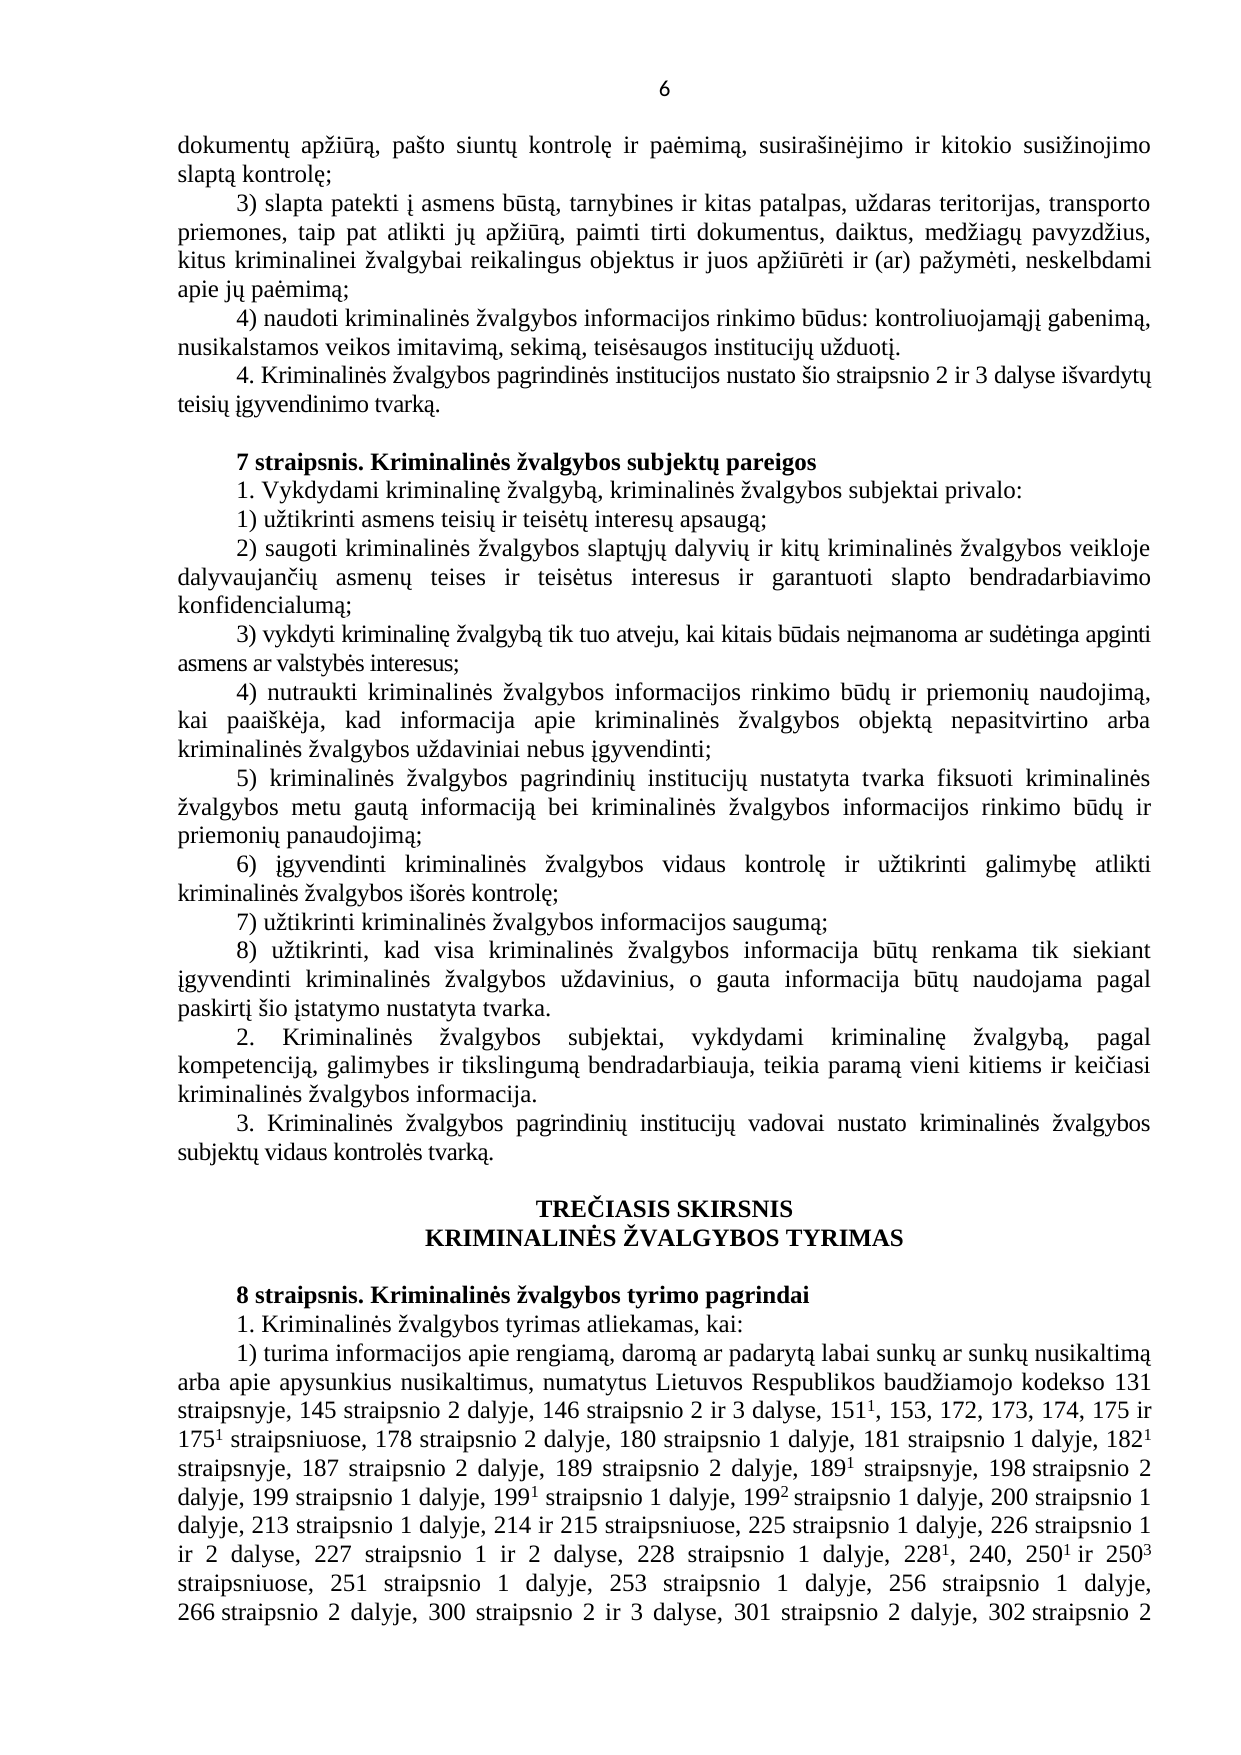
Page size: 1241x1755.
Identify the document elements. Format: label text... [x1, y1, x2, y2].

text TREČIASIS SKIRSNIS [177, 1194, 1152, 1223]
text KRIMINALINĖS ŽVALGYBOS TYRIMAS [177, 1223, 1152, 1252]
text 2. Kriminalinės žvalgybos subjektai, vykdydami kriminalinę žvalgybą, pagal kompetenciją, galimybes ir tikslingumą bendradarbiauja, teikia paramą vieni kitiems ir keičiasi kriminalinės žvalgybos informacija. [177, 1022, 1152, 1108]
text 8 straipsnis. Kriminalinės žvalgybos tyrimo pagrindai [177, 1281, 1152, 1309]
text 1) turima informacijos apie rengiamą, daromą ar padarytą labai sunkų ar sunkų nusikaltimą arba apie apysunkius nusikaltimus, numatytus Lietuvos Respublikos baudžiamojo kodekso 131 straipsnyje, 145 straipsnio 2 dalyje, 146 straipsnio 2 ir 3 dalyse, 1511, 153, 172, 173, 174, 175 ir 1751 straipsniuose, 178 straipsnio 2 dalyje, 180 straipsnio 1 dalyje, 181 straipsnio 1 dalyje, 1821 straipsnyje, 187 straipsnio 2 dalyje, 189 straipsnio 2 dalyje, 1891 straipsnyje, 198 straipsnio 2 dalyje, 199 straipsnio 1 dalyje, 1991 straipsnio 1 dalyje, 1992 straipsnio 1 dalyje, 200 straipsnio 1 dalyje, 213 straipsnio 1 dalyje, 214 ir 215 straipsniuose, 225 straipsnio 1 dalyje, 226 straipsnio 1 ir 2 dalyse, 227 straipsnio 1 ir 2 dalyse, 228 straipsnio 1 dalyje, 2281, 240, 2501 ir 2503 straipsniuose, 251 straipsnio 1 dalyje, 253 straipsnio 1 dalyje, 256 straipsnio 1 dalyje, 266 straipsnio 2 dalyje, 300 straipsnio 2 ir 3 dalyse, 301 straipsnio 2 dalyje, 302 straipsnio 2 [177, 1338, 1152, 1626]
text 5) kriminalinės žvalgybos pagrindinių institucijų nustatyta tvarka fiksuoti kriminalinės žvalgybos metu gautą informaciją bei kriminalinės žvalgybos informacijos rinkimo būdų ir priemonių panaudojimą; [177, 763, 1152, 849]
text 2) saugoti kriminalinės žvalgybos slaptųjų dalyvių ir kitų kriminalinės žvalgybos veikloje dalyvaujančių asmenų teises ir teisėtus interesus ir garantuoti slapto bendradarbiavimo konfidencialumą; [177, 533, 1152, 619]
text 4) naudoti kriminalinės žvalgybos informacijos rinkimo būdus: kontroliuojamąjį gabenimą, nusikalstamos veikos imitavimą, sekimą, teisėsaugos institucijų užduotį. [177, 303, 1152, 361]
text 1) užtikrinti asmens teisių ir teisėtų interesų apsaugą; [177, 504, 1152, 533]
text 3. Kriminalinės žvalgybos pagrindinių institucijų vadovai nustato kriminalinės žvalgybos subjektų vidaus kontrolės tvarką. [177, 1108, 1152, 1166]
text 6) įgyvendinti kriminalinės žvalgybos vidaus kontrolę ir užtikrinti galimybę atlikti kriminalinės žvalgybos išorės kontrolę; [177, 849, 1152, 907]
text 3) vykdyti kriminalinę žvalgybą tik tuo atveju, kai kitais būdais neįmanoma ar sudėtinga apginti asmens ar valstybės interesus; [177, 619, 1152, 677]
text 7 straipsnis. Kriminalinės žvalgybos subjektų pareigos [177, 447, 1152, 476]
text 4) nutraukti kriminalinės žvalgybos informacijos rinkimo būdų ir priemonių naudojimą, kai paaiškėja, kad informacija apie kriminalinės žvalgybos objektą nepasitvirtino arba kriminalinės žvalgybos uždaviniai nebus įgyvendinti; [177, 677, 1152, 763]
text 1. Vykdydami kriminalinę žvalgybą, kriminalinės žvalgybos subjektai privalo: [177, 476, 1152, 504]
text dokumentų apžiūrą, pašto siuntų kontrolę ir paėmimą, susirašinėjimo ir kitokio susižinojimo slaptą kontrolę; [177, 131, 1152, 188]
text 1. Kriminalinės žvalgybos tyrimas atliekamas, kai: [177, 1309, 1152, 1338]
text 4. Kriminalinės žvalgybos pagrindinės institucijos nustato šio straipsnio 2 ir 3 dalyse išvardytų teisių įgyvendinimo tvarką. [177, 361, 1152, 418]
text 8) užtikrinti, kad visa kriminalinės žvalgybos informacija būtų renkama tik siekiant įgyvendinti kriminalinės žvalgybos uždavinius, o gauta informacija būtų naudojama pagal paskirtį šio įstatymo nustatyta tvarka. [177, 936, 1152, 1022]
text 3) slapta patekti į asmens būstą, tarnybines ir kitas patalpas, uždaras teritorijas, transporto priemones, taip pat atlikti jų apžiūrą, paimti tirti dokumentus, daiktus, medžiagų pavyzdžius, kitus kriminalinei žvalgybai reikalingus objektus ir juos apžiūrėti ir (ar) pažymėti, neskelbdami apie jų paėmimą; [177, 188, 1152, 303]
text 7) užtikrinti kriminalinės žvalgybos informacijos saugumą; [177, 907, 1152, 936]
